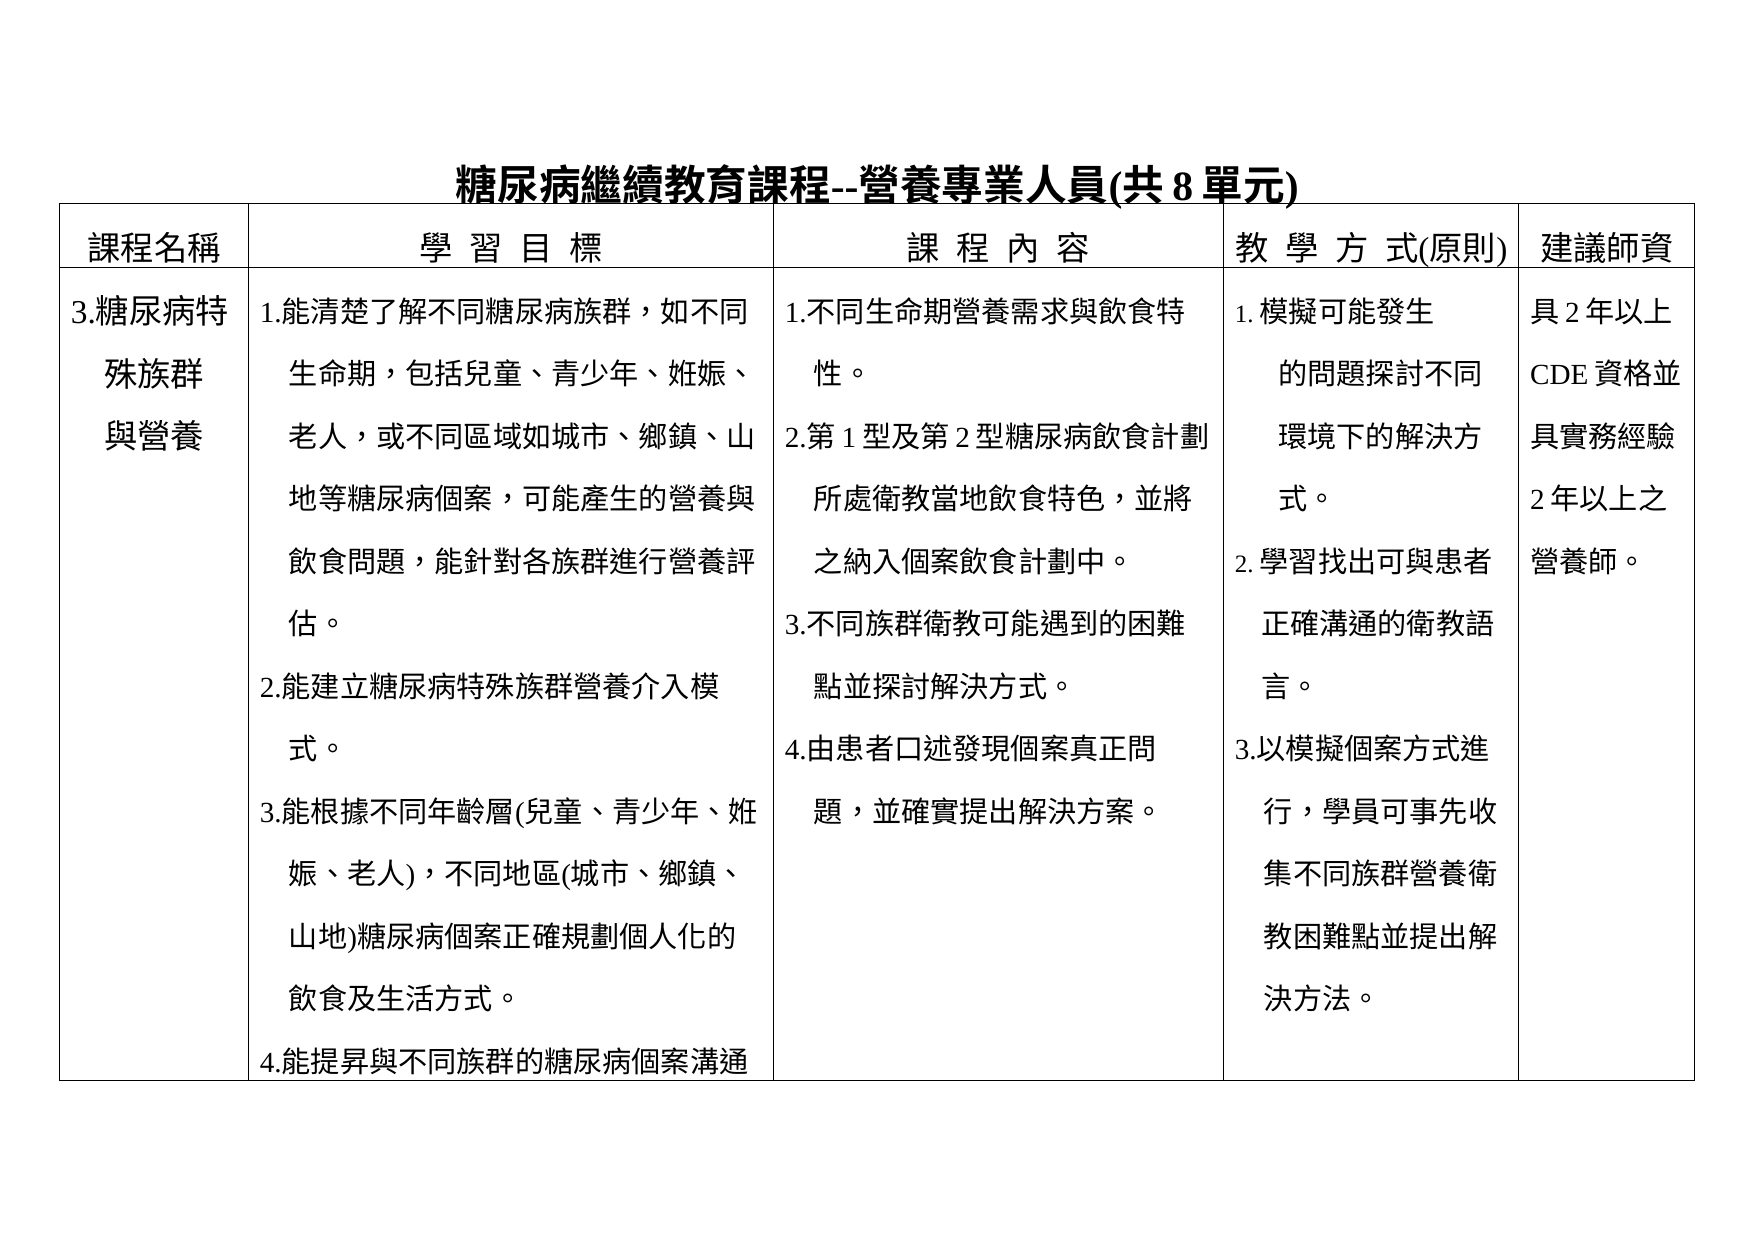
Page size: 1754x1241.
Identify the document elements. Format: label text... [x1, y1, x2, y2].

table_cell 1.能清楚了解不同糖尿病族群，如不同生命期，包括兒童、青少年、姙娠、老人，或不同區域如城市、鄉鎮、山地等糖尿病個案，可能產生的營養與飲食問題，能針對各族群進行營養評估。 2.能建立糖尿病特殊族群營養介入模式。 3.能根據不同年齡層(兒童、青少年、姙娠、老人)，不同地區(城市、鄉鎮、山地)糖尿病個案正確規劃個人化的飲食及生活方式。 4.能提昇與不同族群的糖尿病個案溝通 [249, 268, 773, 1080]
table_cell 具2年以上 CDE資格並具實務經驗2年以上之營養師。 [1519, 268, 1694, 1080]
table_cell 3.糖尿病特殊族群與營養 [60, 268, 248, 1080]
table_cell 模擬可能發生 的問題探討不同環境下的解決方式。 學習找出可與患者正確溝通的衛教語言。 3.以模擬個案方式進行，學員可事先收集不同族群營養衛教困難點並提出解決方法。 [1224, 268, 1518, 1080]
table_cell 1.不同生命期營養需求與飲食特性。 2.第1型及第2型糖尿病飲食計劃所處衛教當地飲食特色，並將之納入個案飲食計劃中。 3.不同族群衛教可能遇到的困難點並探討解決方式。 4.由患者口述發現個案真正問題，並確實提出解決方案。 [774, 268, 1223, 1080]
table_header 學 習 目 標 [249, 204, 773, 267]
table_header 課 程 內 容 [774, 204, 1223, 267]
text 糖尿病繼續教育課程--營養專業人員(共8單元) [136, 141, 1618, 203]
table_header 教 學 方 式(原則) [1224, 204, 1518, 267]
table_header 建議師資 [1519, 204, 1694, 267]
table_header 課程名稱 [60, 204, 248, 267]
